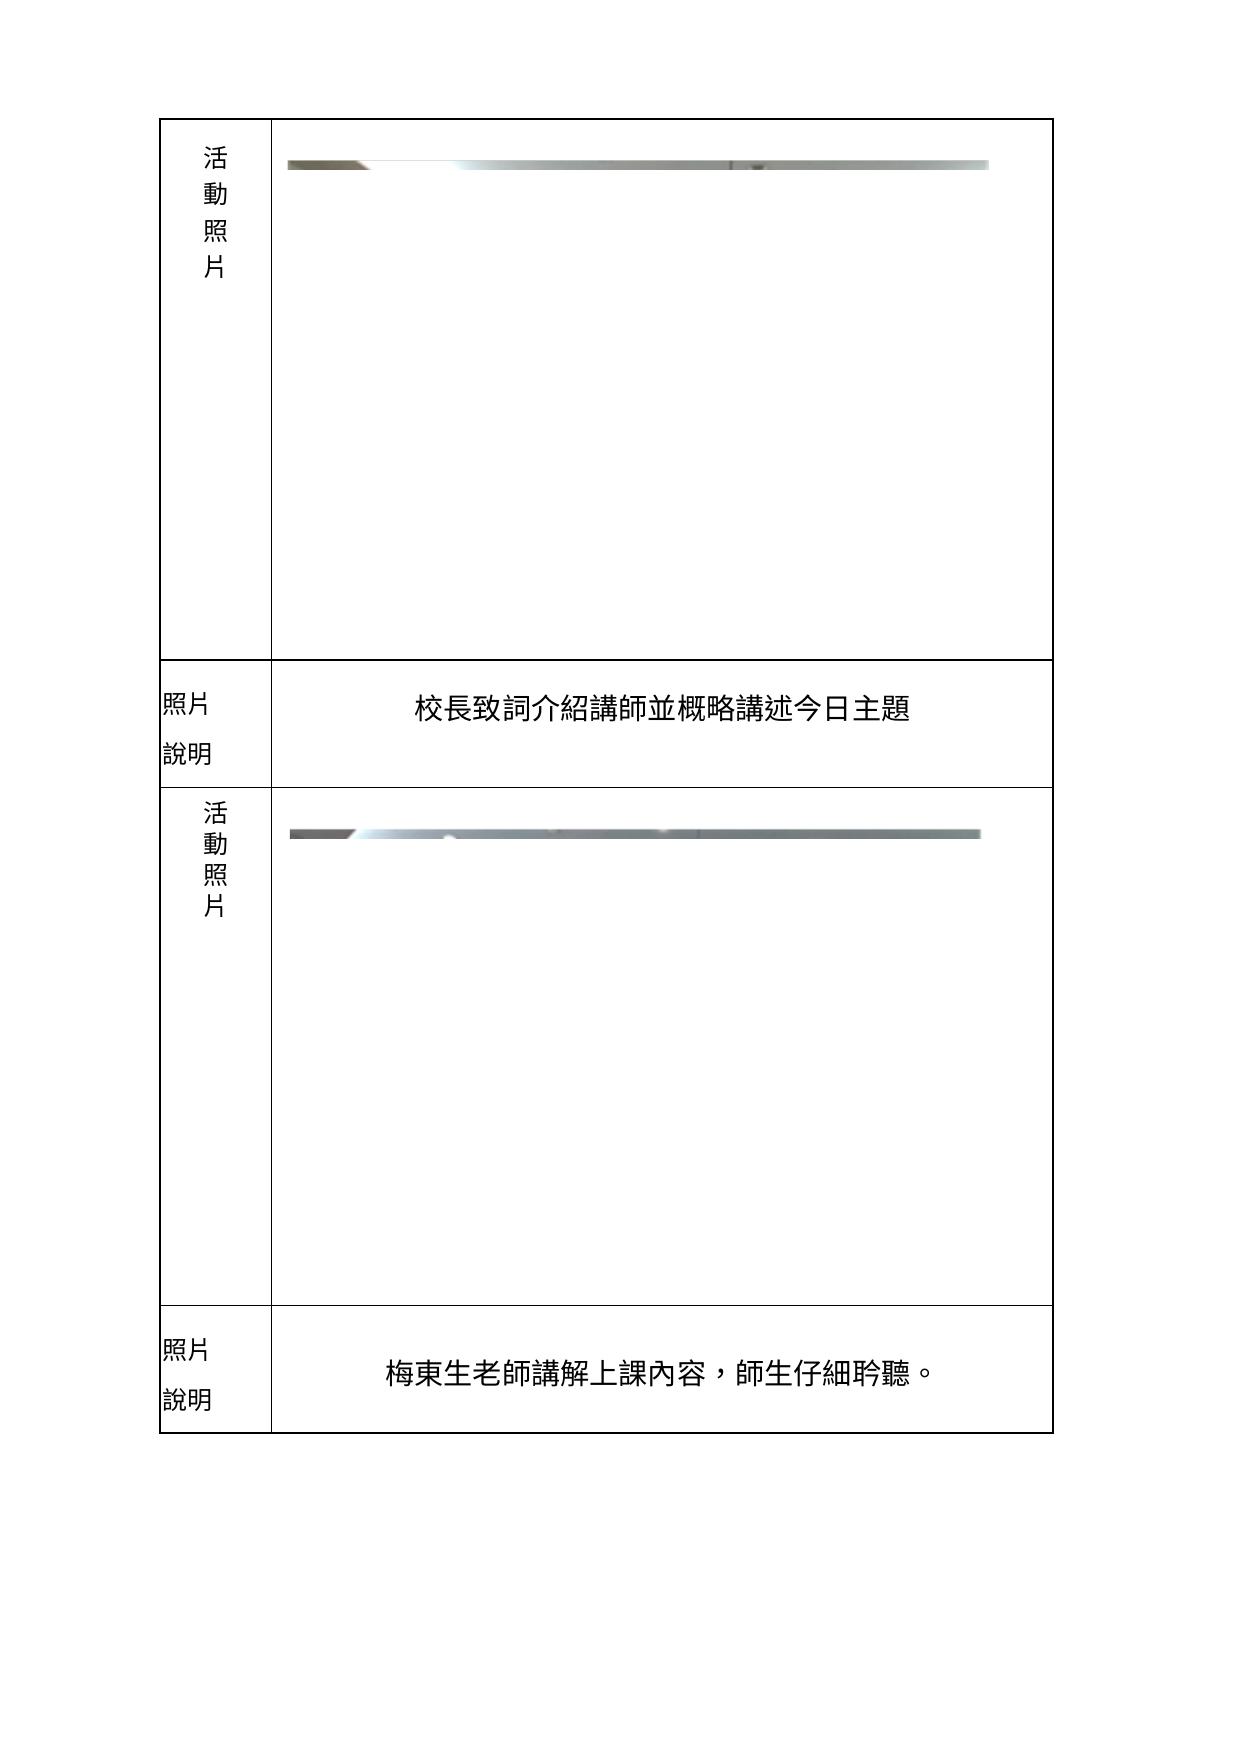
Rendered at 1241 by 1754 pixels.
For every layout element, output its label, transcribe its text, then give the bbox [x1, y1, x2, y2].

table_cell 校長致詞介紹講師並概略講述今日主題 [272, 661, 1052, 787]
table_cell 照片 說明 [161, 1306, 271, 1432]
table_header [272, 120, 1052, 659]
table_cell 照片 說明 [161, 661, 271, 787]
picture [289, 828, 989, 839]
table_cell 活 動 照 片 [161, 788, 271, 1305]
table_cell [272, 788, 1052, 1305]
picture [287, 159, 992, 170]
table_header 活 動 照 片 [161, 120, 271, 659]
table_cell 梅東生老師講解上課內容，師生仔細耹聽。 [272, 1306, 1052, 1432]
